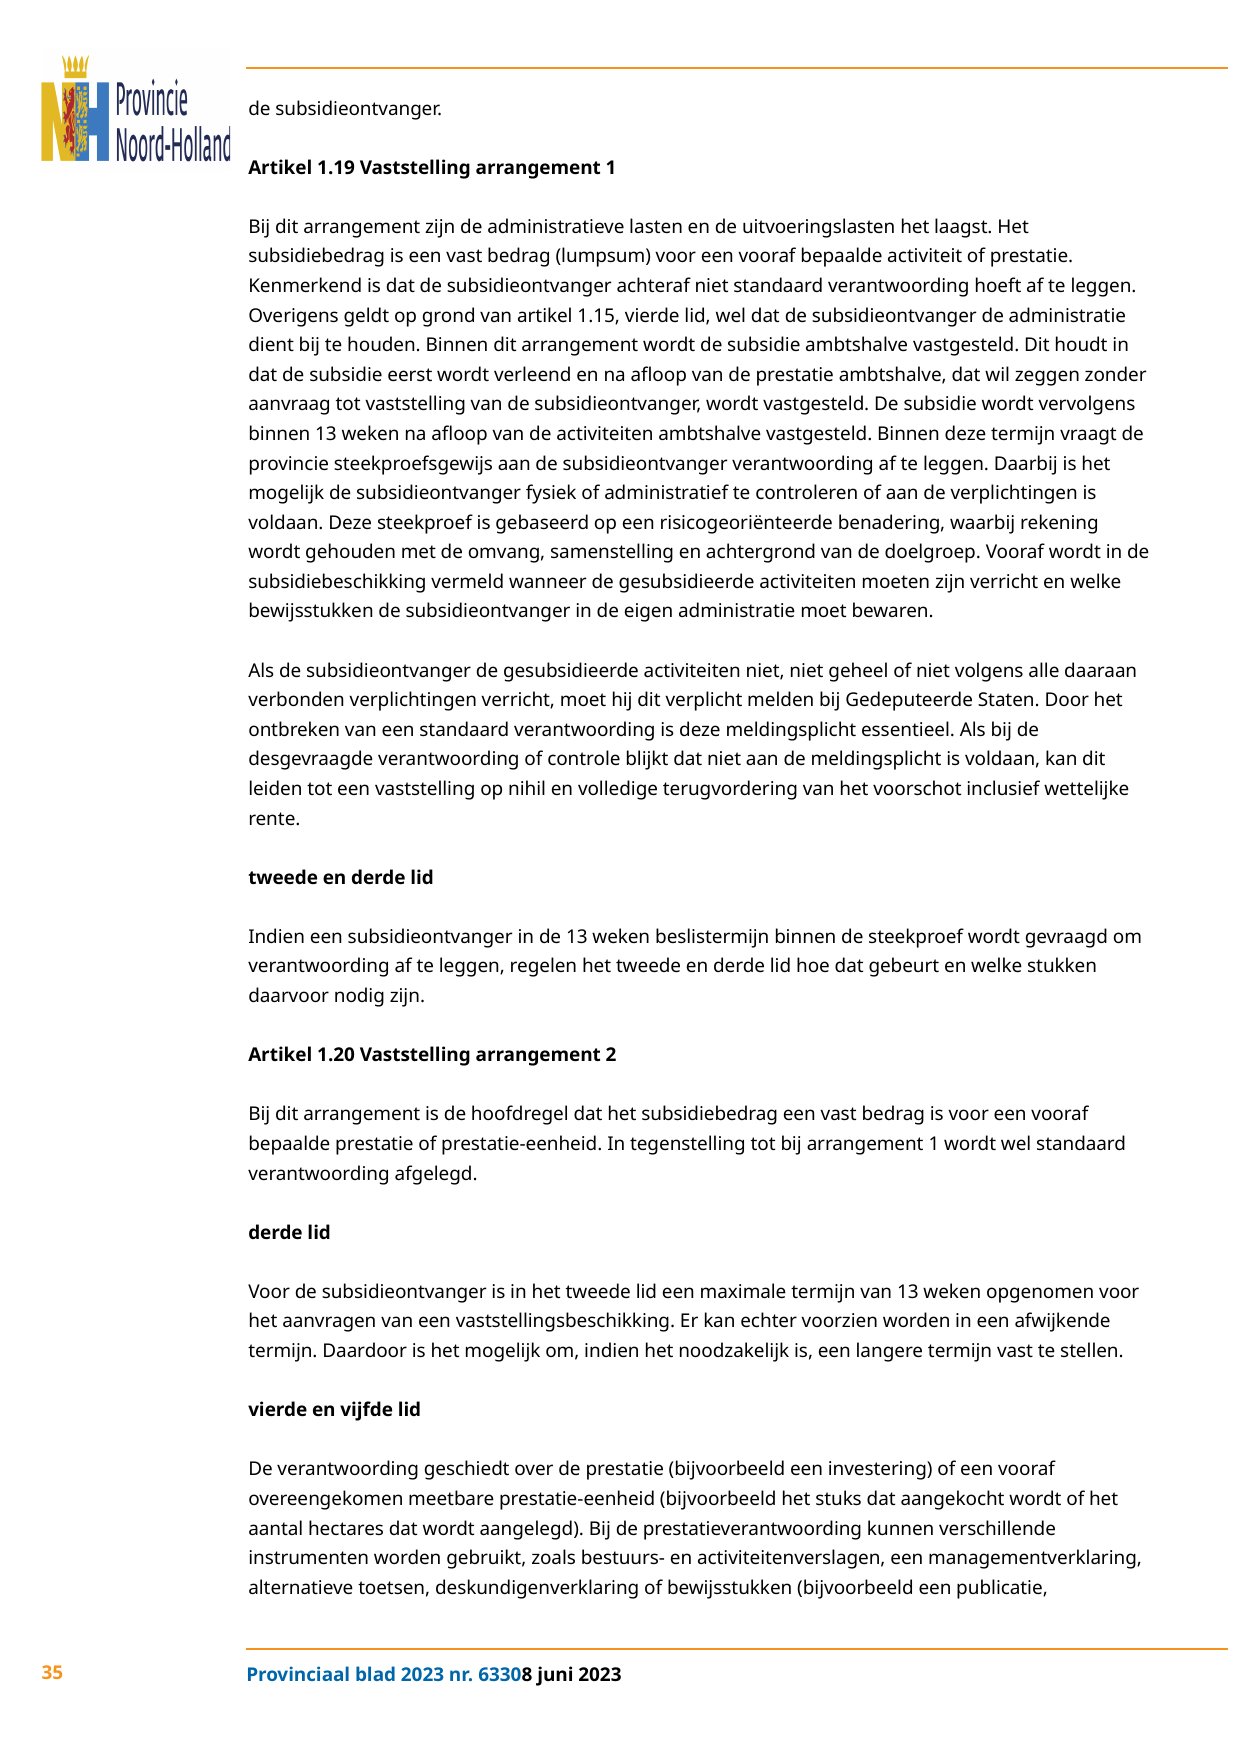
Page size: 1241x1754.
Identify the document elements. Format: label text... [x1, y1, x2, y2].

text vierde en vijfde lid [248, 1396, 1152, 1422]
text Bij dit arrangement zijn de administratieve lasten en de uitvoeringslasten het laagst. Het subsidiebedrag is een vast bedrag (lumpsum) voor een vooraf bepaalde activiteit of prestatie. Kenmerkend is dat de subsidieontvanger achteraf niet standaard verantwoording hoeft af te leggen. Overigens geldt op grond van artikel 1.15, vierde lid, wel dat de subsidieontvanger de administratie dient bij te houden. Binnen dit arrangement wordt de subsidie ambtshalve vastgesteld. Dit houdt in dat de subsidie eerst wordt verleend en na afloop van de prestatie ambtshalve, dat wil zeggen zonder aanvraag tot vaststelling van de subsidieontvanger, wordt vastgesteld. De subsidie wordt vervolgens binnen 13 weken na afloop van de activiteiten ambtshalve vastgesteld. Binnen deze termijn vraagt de provincie steekproefsgewijs aan de subsidieontvanger verantwoording af te leggen. Daarbij is het mogelijk de subsidieontvanger fysiek of administratief te controleren of aan de verplichtingen is voldaan. Deze steekproef is gebaseerd op een risicogeoriënteerde benadering, waarbij rekening wordt gehouden met de omvang, samenstelling en achtergrond van de doelgroep. Vooraf wordt in de subsidiebeschikking vermeld wanneer de gesubsidieerde activiteiten moeten zijn verricht en welke bewijsstukken de subsidieontvanger in de eigen administratie moet bewaren. [248, 213, 1152, 623]
text derde lid [248, 1219, 1152, 1245]
text Als de subsidieontvanger de gesubsidieerde activiteiten niet, niet geheel of niet volgens alle daaraan verbonden verplichtingen verricht, moet hij dit verplicht melden bij Gedeputeerde Staten. Door het ontbreken van een standaard verantwoording is deze meldingsplicht essentieel. Als bij de desgevraagde verantwoording of controle blijkt dat niet aan de meldingsplicht is voldaan, kan dit leiden tot een vaststelling op nihil en volledige terugvordering van het voorschot inclusief wettelijke rente. [248, 657, 1152, 831]
text Indien een subsidieontvanger in de 13 weken beslistermijn binnen de steekproef wordt gevraagd om verantwoording af te leggen, regelen het tweede en derde lid hoe dat gebeurt en welke stukken daarvoor nodig zijn. [248, 923, 1152, 1008]
text tweede en derde lid [248, 864, 1152, 890]
text de subsidieontvanger. [248, 95, 1152, 121]
text Artikel 1.19 Vaststelling arrangement 1 [248, 154, 1152, 180]
text Artikel 1.20 Vaststelling arrangement 2 [248, 1041, 1152, 1067]
text De verantwoording geschiedt over de prestatie (bijvoorbeeld een investering) of een vooraf overeengekomen meetbare prestatie-eenheid (bijvoorbeeld het stuks dat aangekocht wordt of het aantal hectares dat wordt aangelegd). Bij de prestatieverantwoording kunnen verschillende instrumenten worden gebruikt, zoals bestuurs- en activiteitenverslagen, een managementverklaring, alternatieve toetsen, deskundigenverklaring of bewijsstukken (bijvoorbeeld een publicatie, [248, 1456, 1152, 1600]
text Bij dit arrangement is de hoofdregel dat het subsidiebedrag een vast bedrag is voor een vooraf bepaalde prestatie of prestatie-eenheid. In tegenstelling tot bij arrangement 1 wordt wel standaard verantwoording afgelegd. [248, 1101, 1152, 1186]
picture [41, 47, 231, 172]
text Voor de subsidieontvanger is in het tweede lid een maximale termijn van 13 weken opgenomen voor het aanvragen van een vaststellingsbeschikking. Er kan echter voorzien worden in een afwijkende termijn. Daardoor is het mogelijk om, indien het noodzakelijk is, een langere termijn vast te stellen. [248, 1278, 1152, 1363]
